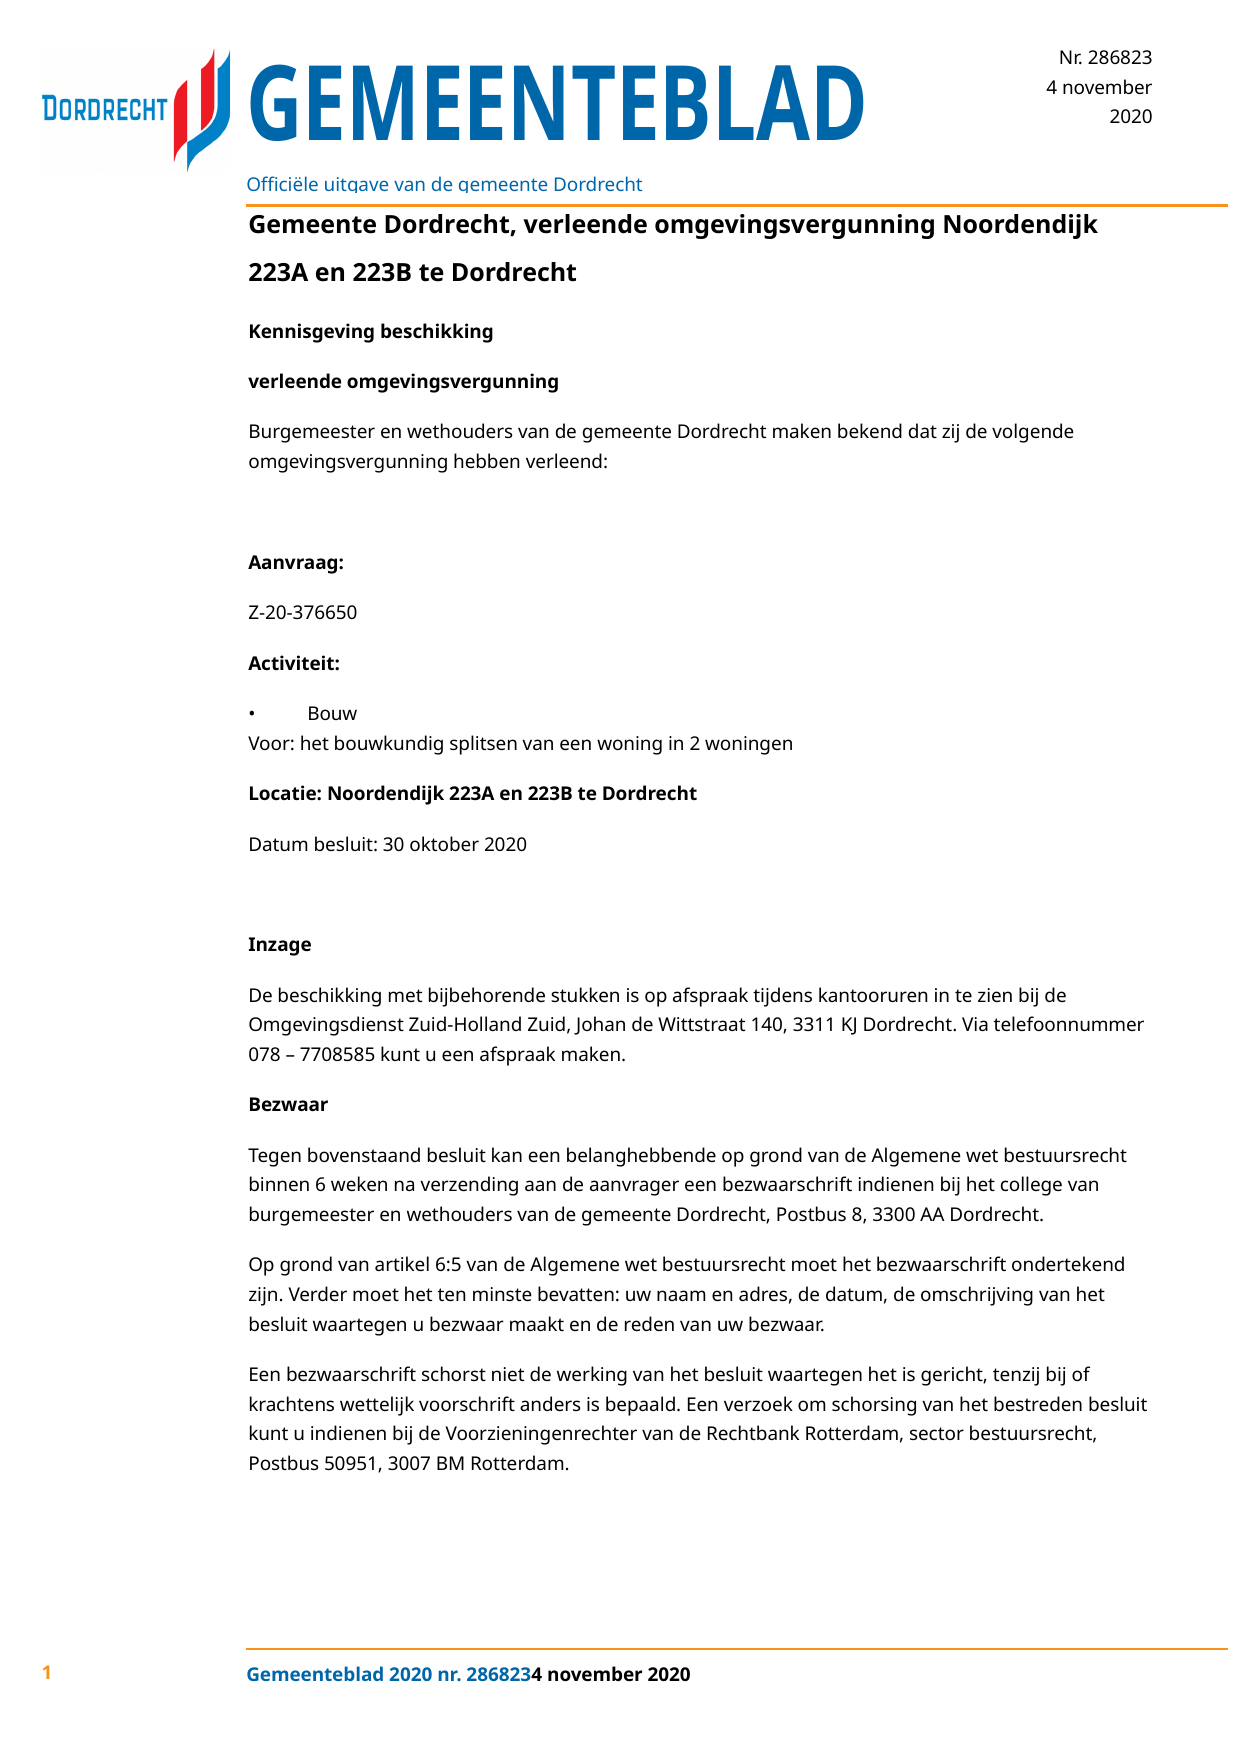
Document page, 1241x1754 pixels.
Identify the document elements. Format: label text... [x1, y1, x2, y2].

text Activiteit: [248, 650, 1152, 676]
text Burgemeester en wethouders van de gemeente Dordrecht maken bekend dat zij de volgende omgevingsvergunning hebben verleend: [248, 419, 1152, 474]
text Z-20-376650 [248, 599, 1152, 625]
text Locatie: Noordendijk 223A en 223B te Dordrecht [248, 780, 1152, 806]
list Bouw [248, 700, 1152, 726]
text De beschikking met bijbehorende stukken is op afspraak tijdens kantooruren in te zien bij de Omgevingsdienst Zuid-Holland Zuid, Johan de Wittstraat 140, 3311 KJ Dordrecht. Via telefoonnummer 078 – 7708585 kunt u een afspraak maken. [248, 982, 1152, 1067]
text Datum besluit: 30 oktober 2020 [248, 831, 1152, 857]
text Inzage [248, 932, 1152, 957]
text Een bezwaarschrift schorst niet de werking van het besluit waartegen het is gericht, tenzij bij of krachtens wettelijk voorschrift anders is bepaald. Een verzoek om schorsing van het bestreden besluit kunt u indienen bij de Voorzieningenrechter van de Rechtbank Rotterdam, sector bestuursrecht, Postbus 50951, 3007 BM Rotterdam. [248, 1361, 1152, 1476]
picture [41, 47, 231, 172]
text Voor: het bouwkundig splitsen van een woning in 2 woningen [248, 730, 1152, 756]
text Gemeente Dordrecht, verleende omgevingsvergunning Noordendijk 223A en 223B te Dordrecht [248, 207, 1152, 288]
text Bezwaar [248, 1092, 1152, 1117]
text Tegen bovenstaand besluit kan een belanghebbende op grond van de Algemene wet bestuursrecht binnen 6 weken na verzending aan de aanvrager een bezwaarschrift indienen bij het college van burgemeester en wethouders van de gemeente Dordrecht, Postbus 8, 3300 AA Dordrecht. [248, 1142, 1152, 1227]
text Aanvraag: [248, 549, 1152, 575]
text Kennisgeving beschikking [248, 318, 1152, 344]
text Op grond van artikel 6:5 van de Algemene wet bestuursrecht moet het bezwaarschrift ondertekend zijn. Verder moet het ten minste bevatten: uw naam en adres, de datum, de omschrijving van het besluit waartegen u bezwaar maakt en de reden van uw bezwaar. [248, 1252, 1152, 1337]
text verleende omgevingsvergunning [248, 368, 1152, 394]
